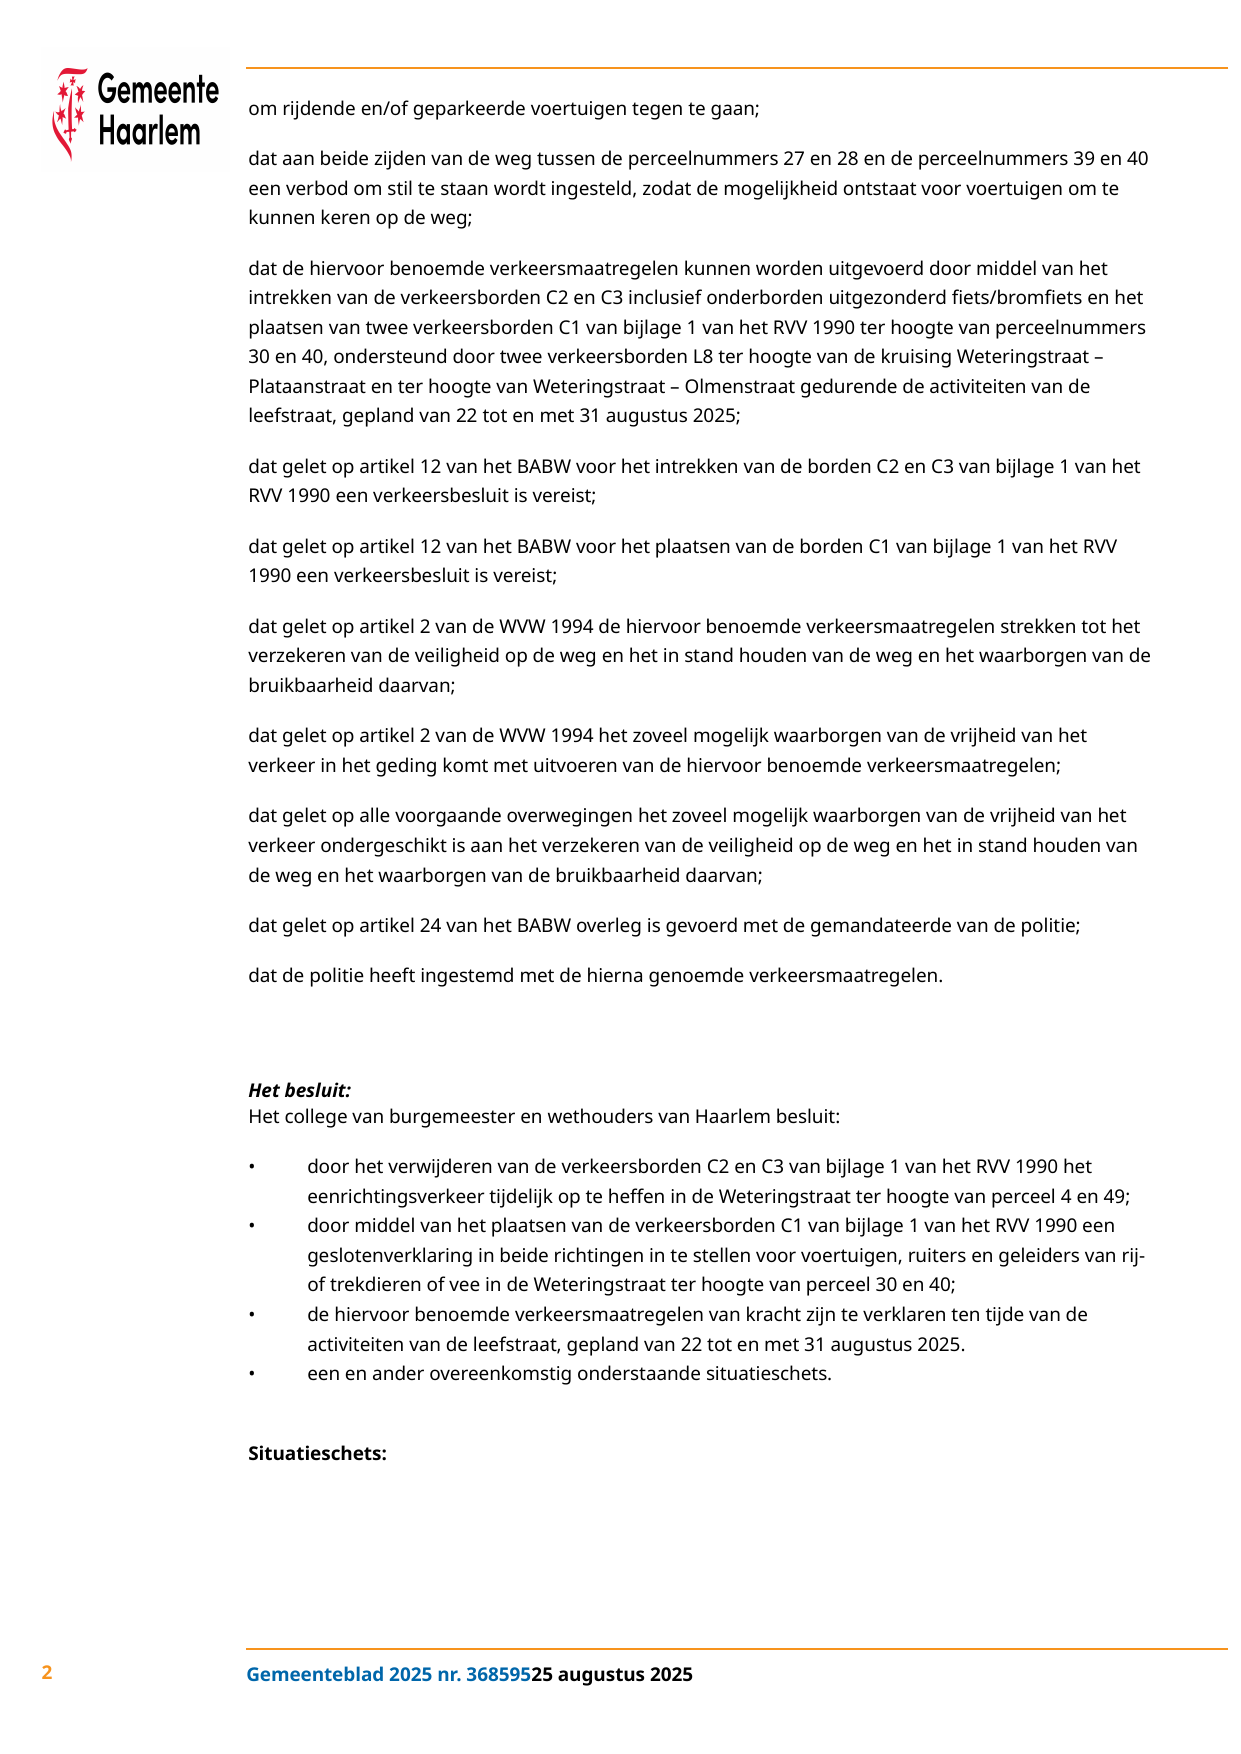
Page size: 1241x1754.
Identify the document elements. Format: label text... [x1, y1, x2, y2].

text dat gelet op artikel 12 van het BABW voor het plaatsen van de borden C1 van bijlage 1 van het RVV 1990 een verkeersbesluit is vereist; [248, 533, 1152, 588]
text dat de politie heeft ingestemd met de hierna genoemde verkeersmaatregelen. [248, 963, 1152, 988]
text Situatieschets: [248, 1440, 1152, 1466]
picture [41, 47, 231, 172]
list door middel van het plaatsen van de verkeersborden C1 van bijlage 1 van het RVV 1990 een geslotenverklaring in beide richtingen in te stellen voor voertuigen, ruiters en geleiders van rij- of trekdieren of vee in de Weteringstraat ter hoogte van perceel 30 en 40; [248, 1212, 1152, 1297]
text Het besluit: [248, 1077, 1152, 1103]
text dat gelet op artikel 24 van het BABW overleg is gevoerd met de gemandateerde van de politie; [248, 912, 1152, 938]
list door het verwijderen van de verkeersborden C2 en C3 van bijlage 1 van het RVV 1990 het eenrichtingsverkeer tijdelijk op te heffen in de Weteringstraat ter hoogte van perceel 4 en 49; [248, 1153, 1152, 1208]
list de hiervoor benoemde verkeersmaatregelen van kracht zijn te verklaren ten tijde van de activiteiten van de leefstraat, gepland van 22 tot en met 31 augustus 2025. [248, 1301, 1152, 1356]
text Het college van burgemeester en wethouders van Haarlem besluit: [248, 1103, 1152, 1128]
text dat gelet op artikel 2 van de WVW 1994 de hiervoor benoemde verkeersmaatregelen strekken tot het verzekeren van de veiligheid op de weg en het in stand houden van de weg en het waarborgen van de bruikbaarheid daarvan; [248, 613, 1152, 698]
list een en ander overeenkomstig onderstaande situatieschets. [248, 1360, 1152, 1386]
text dat gelet op artikel 2 van de WVW 1994 het zoveel mogelijk waarborgen van de vrijheid van het verkeer in het geding komt met uitvoeren van de hiervoor benoemde verkeersmaatregelen; [248, 723, 1152, 778]
text dat de hiervoor benoemde verkeersmaatregelen kunnen worden uitgevoerd door middel van het intrekken van de verkeersborden C2 en C3 inclusief onderborden uitgezonderd fiets/bromfiets en het plaatsen van twee verkeersborden C1 van bijlage 1 van het RVV 1990 ter hoogte van perceelnummers 30 en 40, ondersteund door twee verkeersborden L8 ter hoogte van de kruising Weteringstraat – Plataanstraat en ter hoogte van Weteringstraat – Olmenstraat gedurende de activiteiten van de leefstraat, gepland van 22 tot en met 31 augustus 2025; [248, 255, 1152, 428]
text dat aan beide zijden van de weg tussen de perceelnummers 27 en 28 en de perceelnummers 39 en 40 een verbod om stil te staan wordt ingesteld, zodat de mogelijkheid ontstaat voor voertuigen om te kunnen keren op de weg; [248, 145, 1152, 230]
text dat gelet op artikel 12 van het BABW voor het intrekken van de borden C2 en C3 van bijlage 1 van het RVV 1990 een verkeersbesluit is vereist; [248, 453, 1152, 508]
text dat gelet op alle voorgaande overwegingen het zoveel mogelijk waarborgen van de vrijheid van het verkeer ondergeschikt is aan het verzekeren van de veiligheid op de weg en het in stand houden van de weg en het waarborgen van de bruikbaarheid daarvan; [248, 803, 1152, 888]
text om rijdende en/of geparkeerde voertuigen tegen te gaan; [248, 95, 1152, 121]
